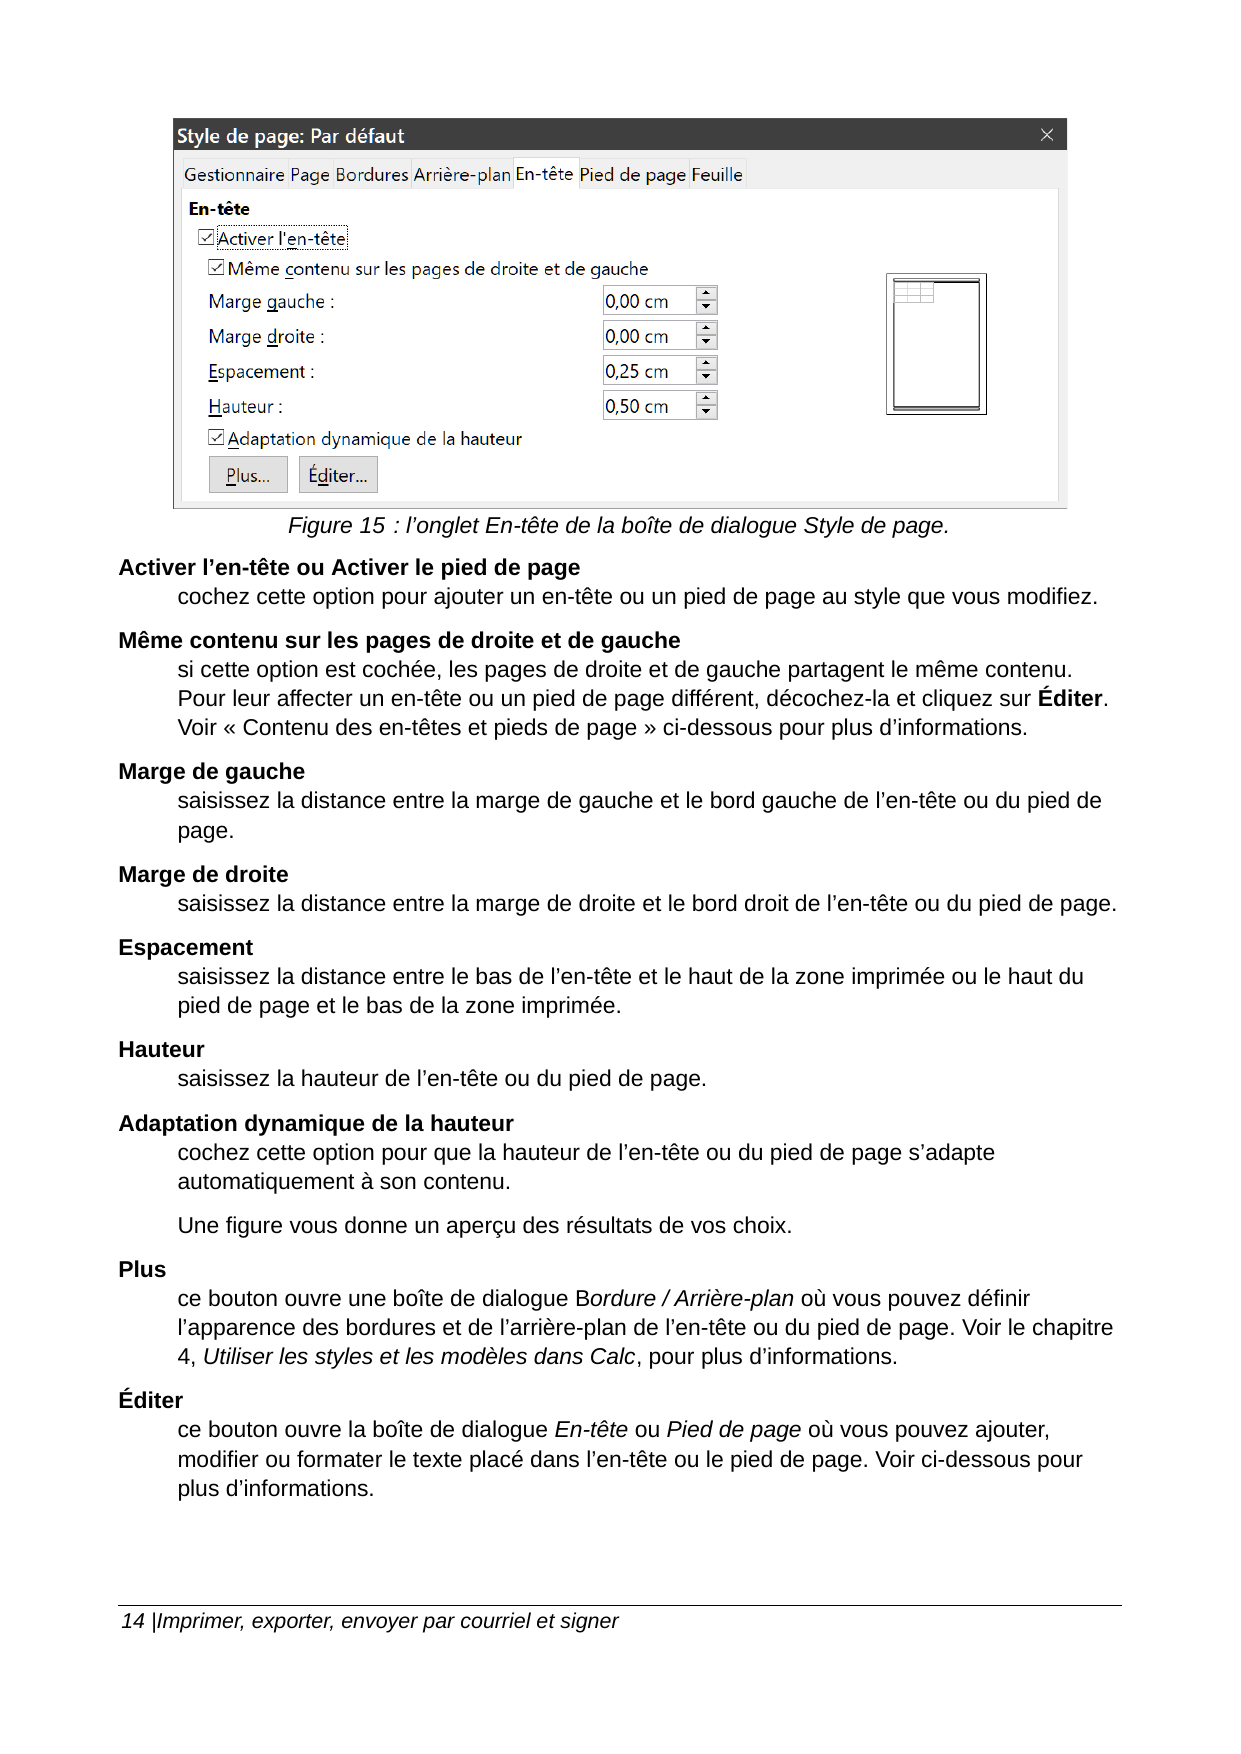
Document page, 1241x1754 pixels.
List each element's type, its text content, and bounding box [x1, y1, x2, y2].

list cochez cette option pour ajouter un en-tête ou un pied de page au style que vous modifiez. [177, 580, 1122, 609]
list Une figure vous donne un aperçu des résultats de vos choix. [177, 1209, 1122, 1238]
list saisissez la distance entre le bas de l’en-tête et le haut de la zone imprimée ou le haut du pied de page et le bas de la zone imprimée. [177, 960, 1122, 1018]
list saisissez la hauteur de l’en-tête ou du pied de page. [177, 1063, 1122, 1092]
subtitle Même contenu sur les pages de droite et de gauche [118, 623, 1122, 653]
list ce bouton ouvre la boîte de dialogue En-tête ou Pied de page où vous pouvez ajouter, modifier ou formater le texte placé dans l’en-tête ou le pied de page. Voir ci-dessous pour plus d’informations. [177, 1413, 1122, 1501]
subtitle Adaptation dynamique de la hauteur [118, 1106, 1122, 1136]
subtitle Hauteur [118, 1033, 1122, 1063]
subtitle Activer l’en-tête ou Activer le pied de page [118, 550, 1122, 580]
list ce bouton ouvre une boîte de dialogue Bordure / Arrière-plan où vous pouvez définir l’apparence des bordures et de l’arrière-plan de l’en-tête ou du pied de page. Voir le chapitre 4, Utiliser les styles et les modèles dans Calc, pour plus d’informations. [177, 1282, 1122, 1369]
subtitle Marge de gauche [118, 755, 1122, 784]
subtitle Éditer [118, 1384, 1122, 1413]
list si cette option est cochée, les pages de droite et de gauche partagent le même contenu. Pour leur affecter un en-tête ou un pied de page différent, décochez-la et cliquez sur Éditer. Voir « Contenu des en-têtes et pieds de page » ci-dessous pour plus d’informations. [177, 653, 1122, 741]
subtitle Espacement [118, 931, 1122, 960]
picture [173, 118, 1068, 509]
list cochez cette option pour que la hauteur de l’en-tête ou du pied de page s’adapte automatiquement à son contenu. [177, 1136, 1122, 1194]
text Figure 15 : l’onglet En-tête de la boîte de dialogue Style de page. [118, 509, 1122, 538]
list saisissez la distance entre la marge de droite et le bord droit de l’en-tête ou du pied de page. [177, 887, 1122, 916]
subtitle Marge de droite [118, 857, 1122, 887]
subtitle Plus [118, 1252, 1122, 1282]
list saisissez la distance entre la marge de gauche et le bord gauche de l’en-tête ou du pied de page. [177, 784, 1122, 843]
